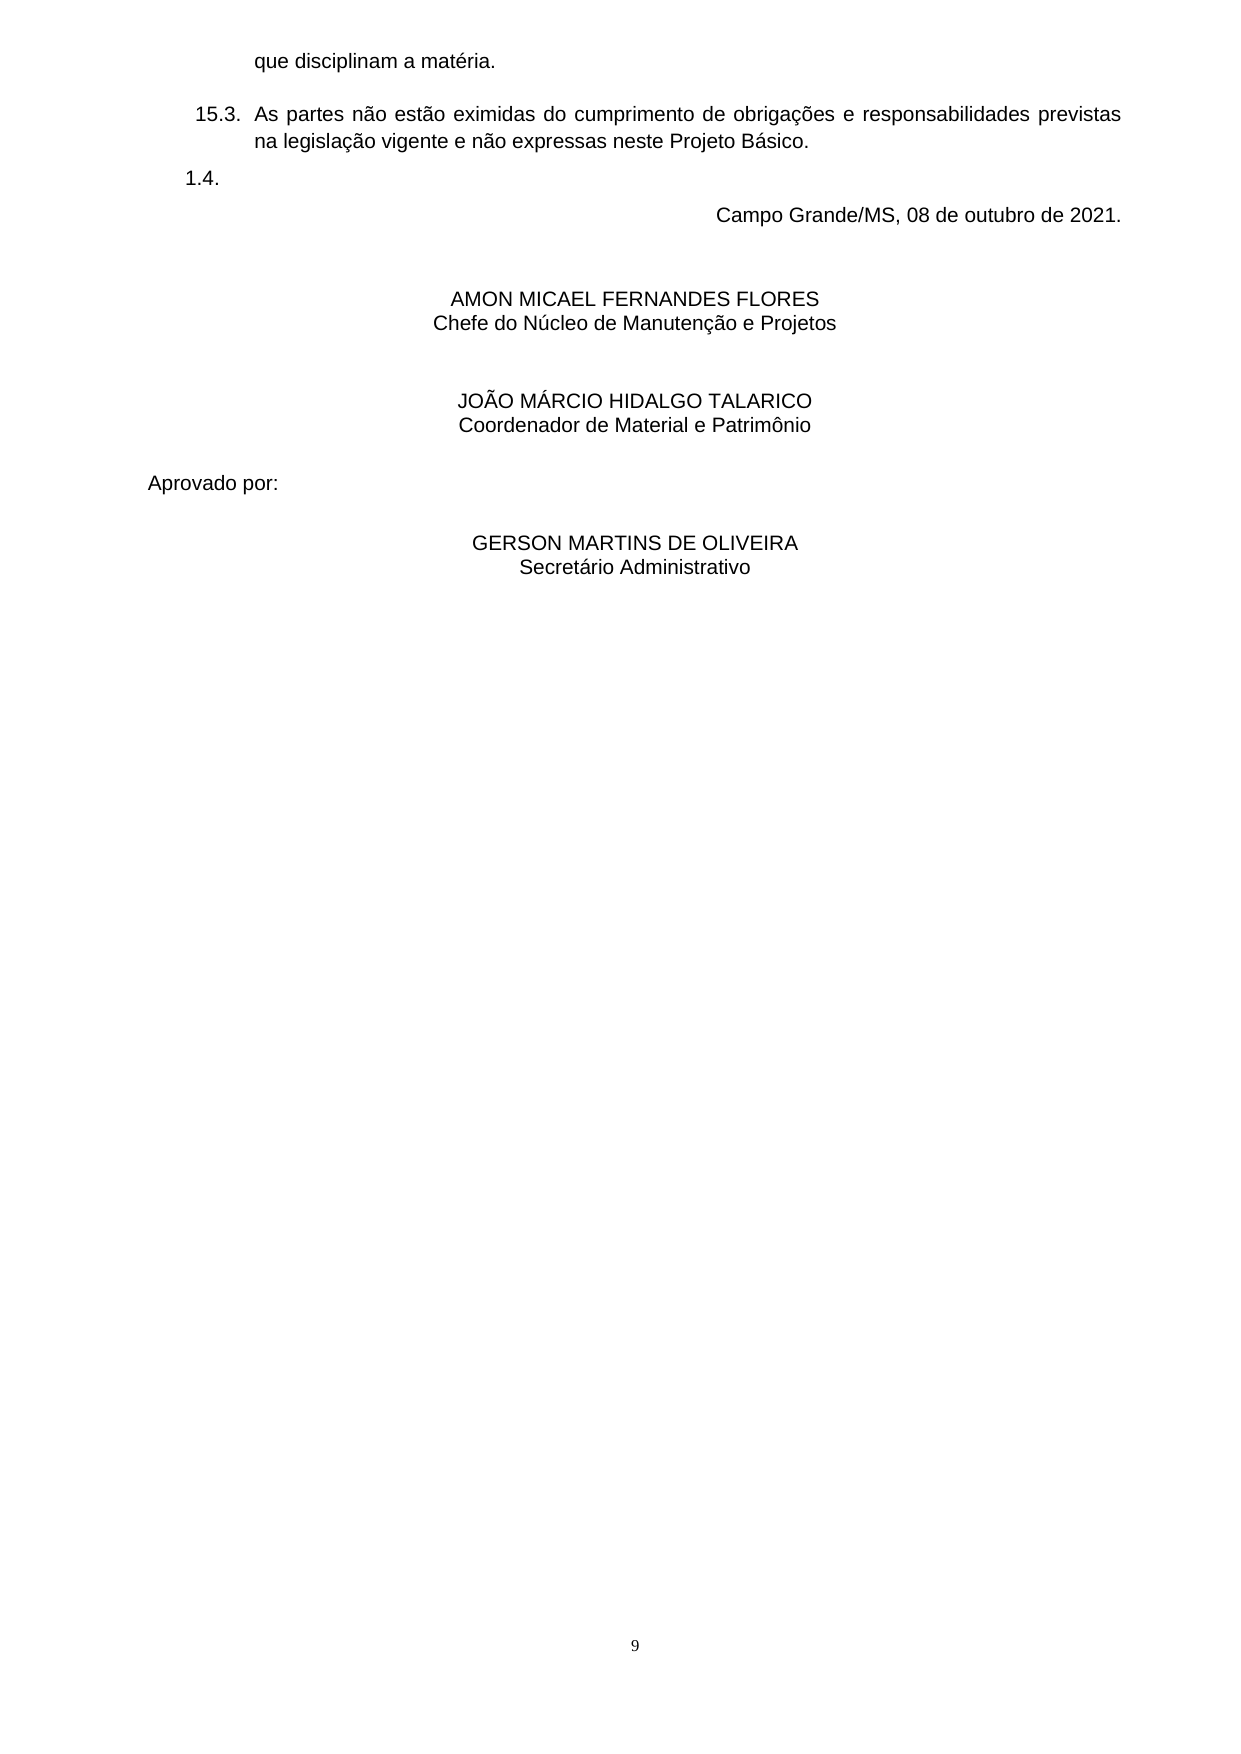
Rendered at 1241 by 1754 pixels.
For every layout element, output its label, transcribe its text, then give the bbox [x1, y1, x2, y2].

text Chefe do Núcleo de Manutenção e Projetos [148, 311, 1122, 335]
text Secretário Administrativo [148, 554, 1122, 578]
list que disciplinam a matéria. [195, 47, 1122, 74]
text Coordenador de Material e Patrimônio [148, 413, 1122, 437]
text GERSON MARTINS DE OLIVEIRA [148, 531, 1122, 554]
text Campo Grande/MS, 08 de outubro de 2021. [148, 202, 1122, 226]
text AMON MICAEL FERNANDES FLORES [148, 287, 1122, 311]
list As partes não estão eximidas do cumprimento de obrigações e responsabilidades previstas na legislação vigente e não expressas neste Projeto Básico. [195, 99, 1122, 153]
text Aprovado por: [148, 473, 1122, 494]
text JOÃO MÁRCIO HIDALGO TALARICO [148, 389, 1122, 413]
